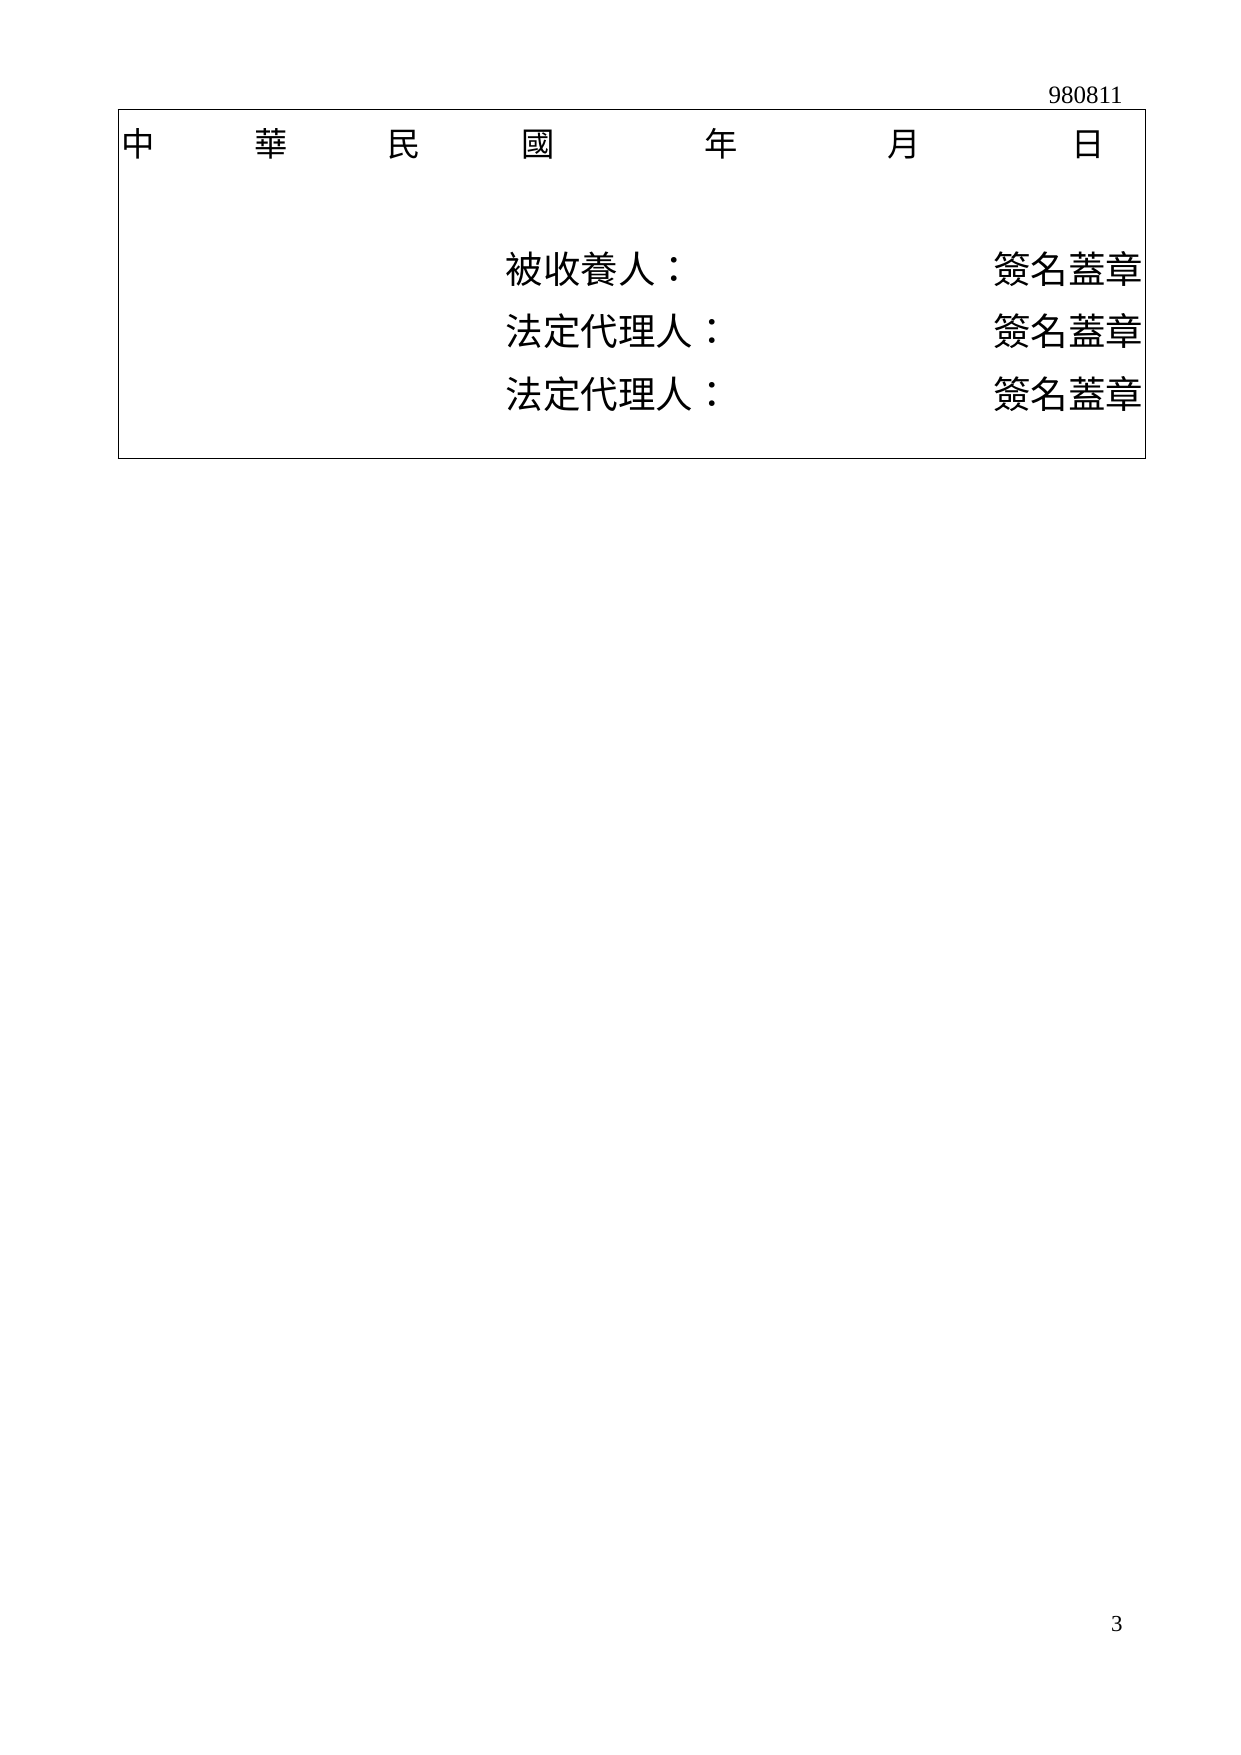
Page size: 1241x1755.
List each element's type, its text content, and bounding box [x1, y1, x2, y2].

table_cell 中 華 民 國 年 月 日 被收養人： 簽名蓋章 法定代理人： 簽名蓋章 法定代理人： 簽名蓋章 [119, 110, 1145, 458]
